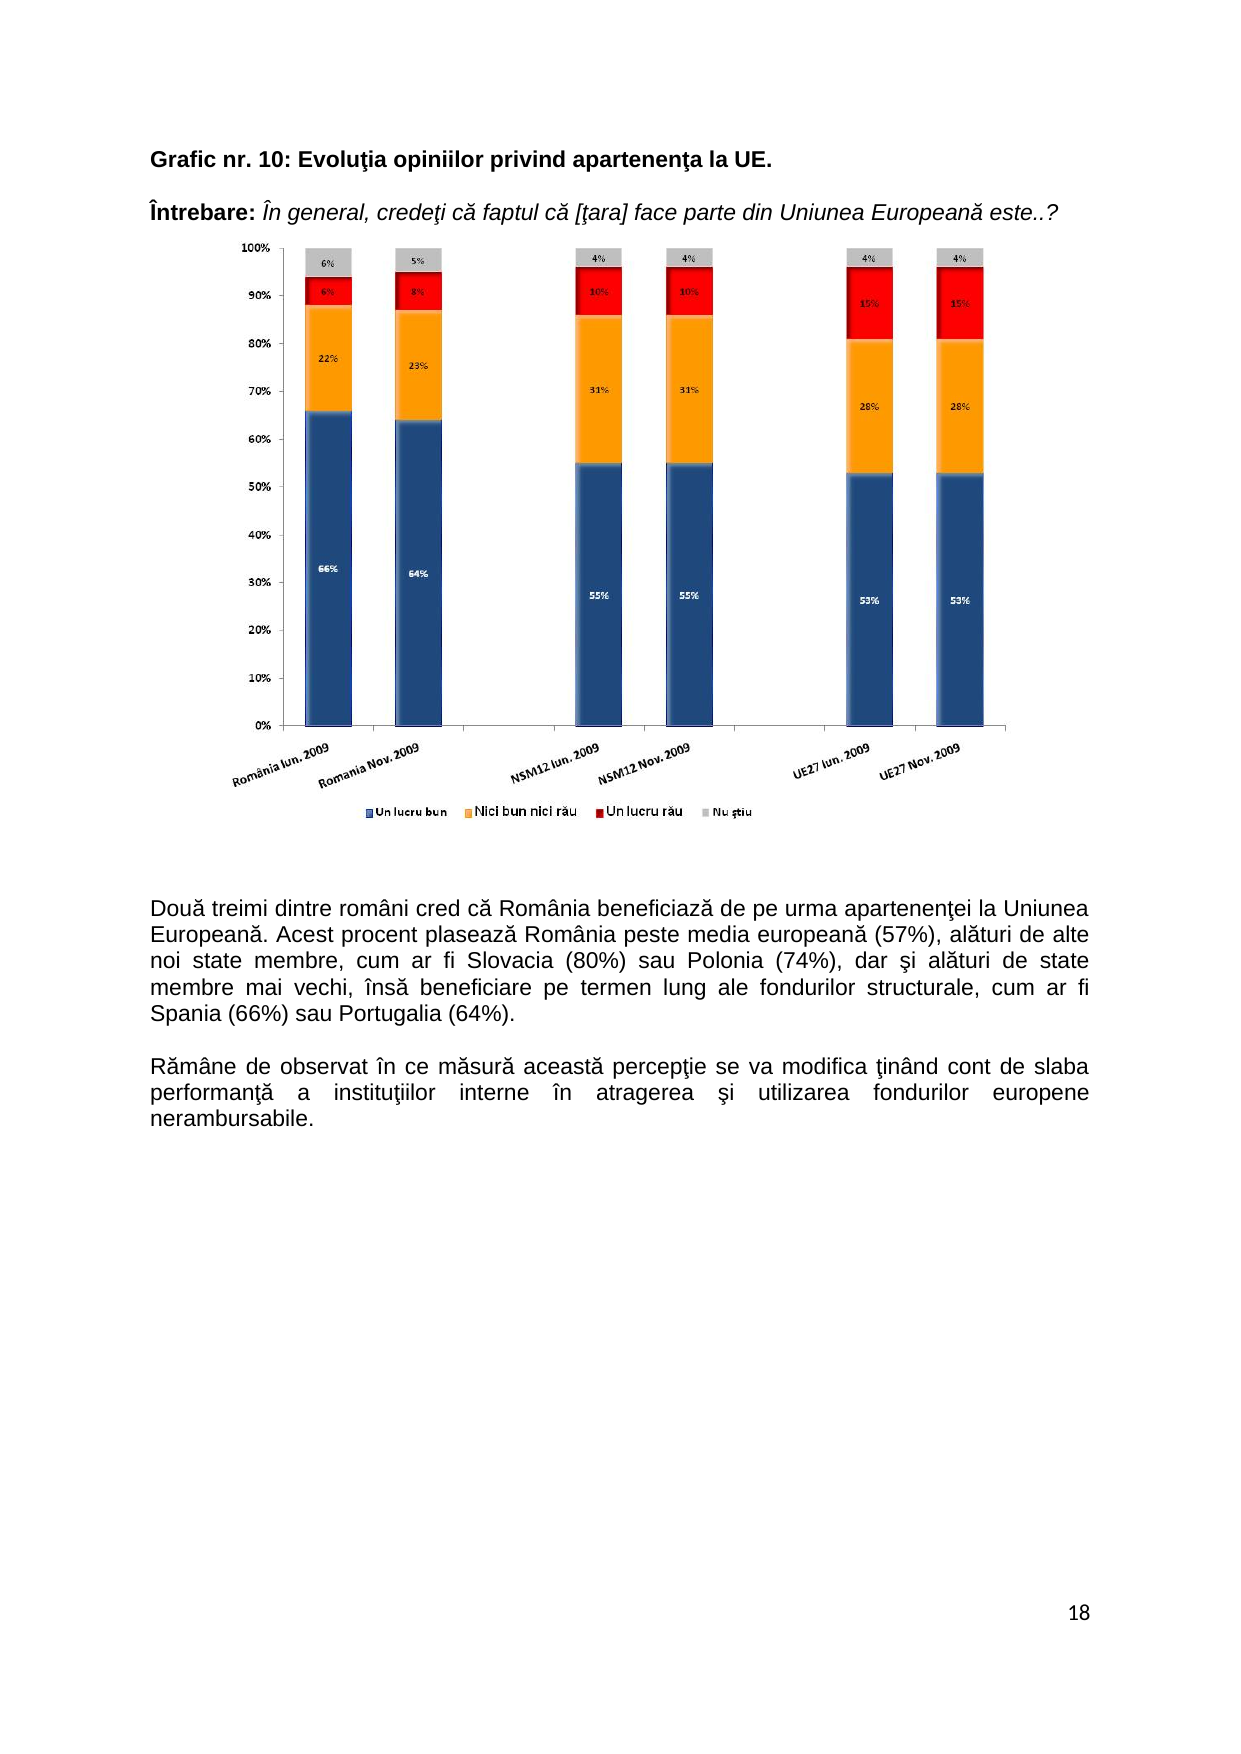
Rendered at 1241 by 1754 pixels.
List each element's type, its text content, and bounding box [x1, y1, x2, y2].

table_header Grafic nr. 10: Evoluţia opiniilor privind apartenenţa la UE. Întrebare: În general, credeţi că faptul că [ţara] face parte din Uniunea Europeană este..? [139, 146, 1102, 225]
picture [224, 234, 1017, 833]
text Rămâne de observat în ce măsură această percepţie se va modifica ţinând cont de slaba performanţă a instituţiilor interne în atragerea şi utilizarea fondurilor europene nerambursabile. [150, 1053, 1090, 1132]
table_cell [139, 225, 1102, 842]
text Două treimi dintre români cred că România beneficiază de pe urma apartenenţei la Uniunea Europeană. Acest procent plasează România peste media europeană (57%), alături de alte noi state membre, cum ar fi Slovacia (80%) sau Polonia (74%), dar şi alături de state membre mai vechi, însă beneficiare pe termen lung ale fondurilor structurale, cum ar fi Spania (66%) sau Portugalia (64%). [150, 894, 1090, 1026]
